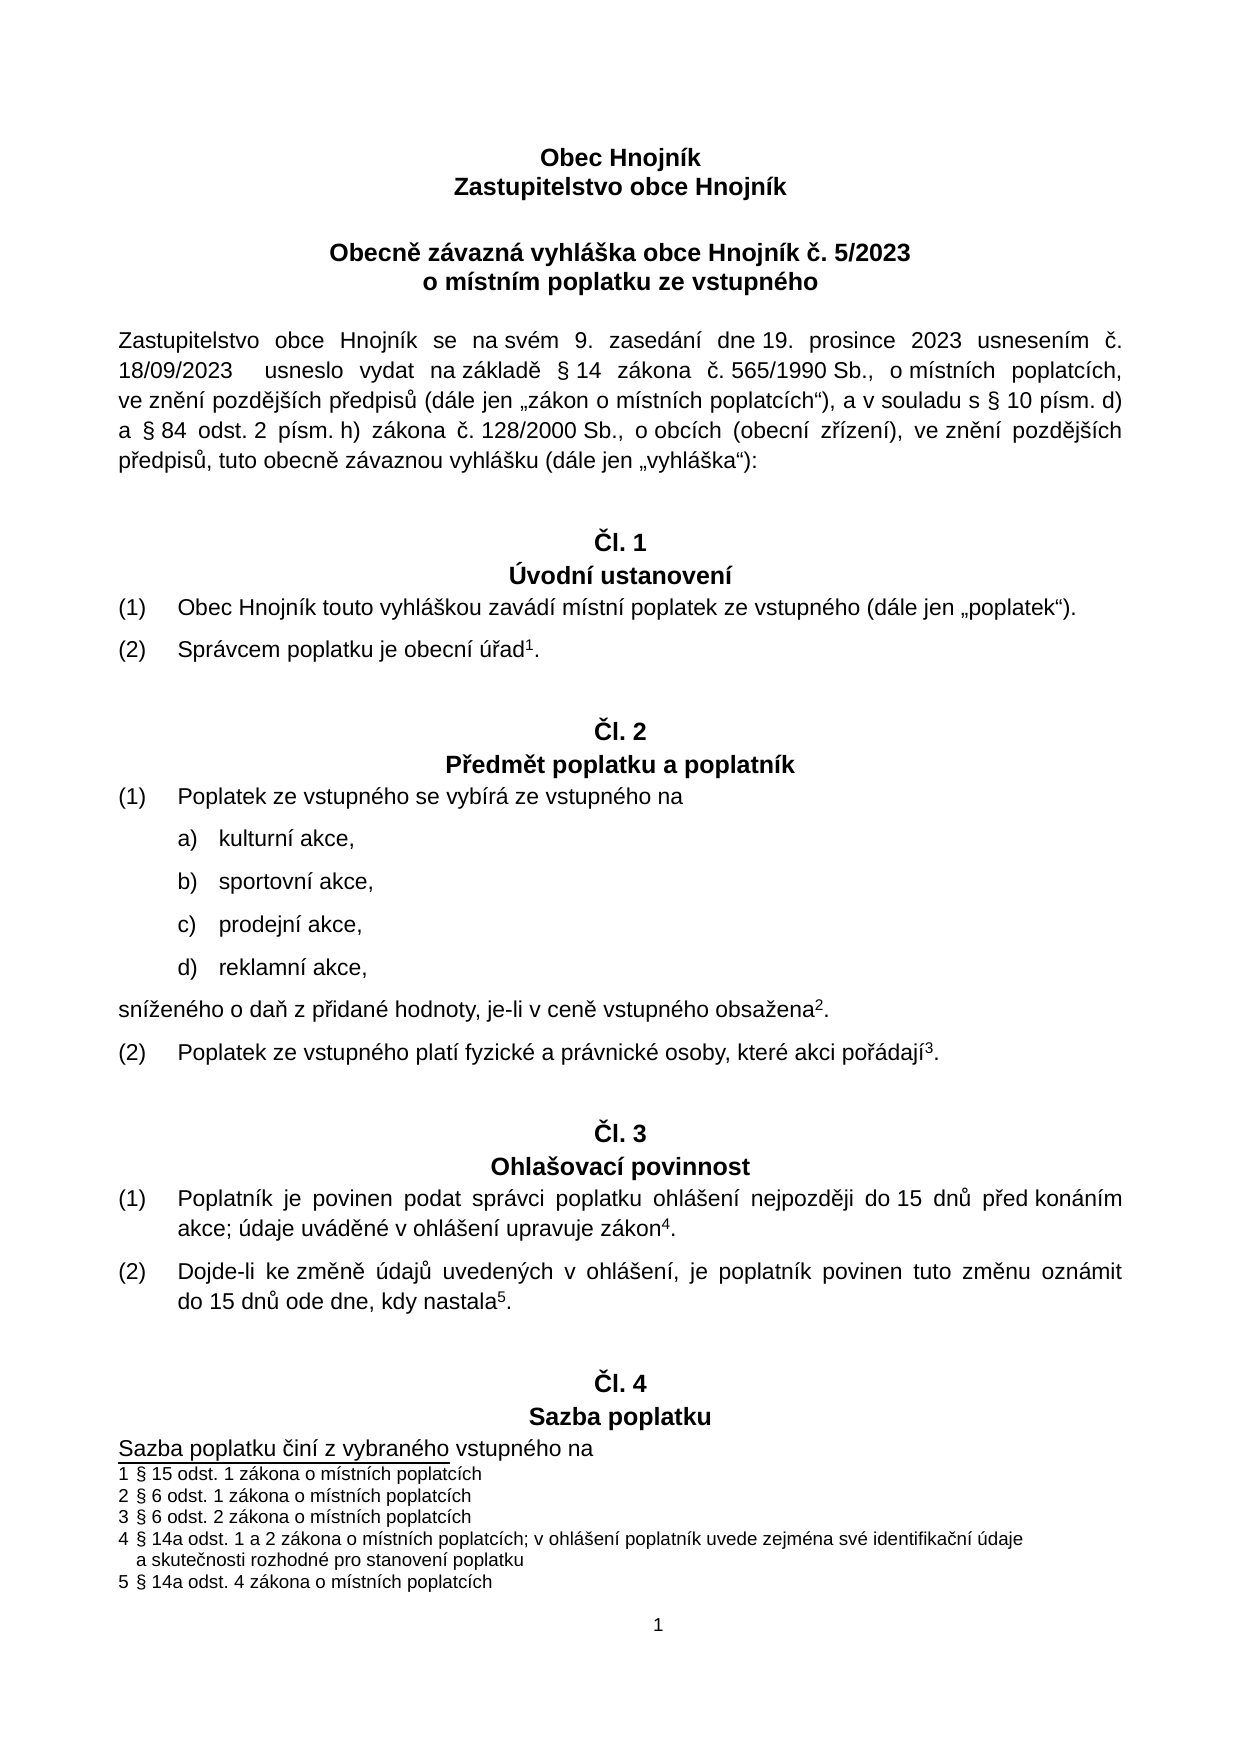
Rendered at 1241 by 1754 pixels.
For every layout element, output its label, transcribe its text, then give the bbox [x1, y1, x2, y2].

text sníženého o daň z přidané hodnoty, je-li v ceně vstupného obsažena. [118, 996, 1122, 1023]
list 1 [118, 1614, 1122, 1635]
subtitle Čl. 4 Sazba poplatku [118, 1368, 1122, 1430]
list kulturní akce, [177, 825, 1122, 852]
list prodejní akce, [177, 911, 1122, 937]
list § 6 odst. 2 zákona o místních poplatcích [118, 1506, 1122, 1528]
list § 14a odst. 4 zákona o místních poplatcích [118, 1571, 1122, 1592]
list Poplatník je povinen podat správci poplatku ohlášení nejpozději do 15 dnů před konáním akce; údaje uváděné v ohlášení upravuje zákon. [118, 1185, 1122, 1242]
subtitle Čl. 1 Úvodní ustanovení [118, 528, 1122, 589]
text Obec Hnojník Zastupitelstvo obce Hnojník [118, 143, 1122, 201]
list Obec Hnojník touto vyhláškou zavádí místní poplatek ze vstupného (dále jen „poplatek“). [118, 594, 1122, 620]
list Poplatek ze vstupného se vybírá ze vstupného na [118, 783, 1122, 809]
list sportovní akce, [177, 868, 1122, 894]
list Dojde-li ke změně údajů uvedených v ohlášení, je poplatník povinen tuto změnu oznámit do 15 dnů ode dne, kdy nastala. [118, 1258, 1122, 1315]
subtitle Čl. 2 Předmět poplatku a poplatník [118, 717, 1122, 778]
list § 15 odst. 1 zákona o místních poplatcích [118, 1463, 1122, 1484]
text Zastupitelstvo obce Hnojník se na svém 9. zasedání dne 19. prosince 2023 usnesením č. 18/09/2023 usneslo vydat na základě § 14 zákona č. 565/1990 Sb., o místních poplatcích, ve znění pozdějších předpisů (dále jen „zákon o místních poplatcích“), a v souladu s § 10 písm. d) a § 84 odst. 2 písm. h) zákona č. 128/2000 Sb., o obcích (obecní zřízení), ve znění pozdějších předpisů, tuto obecně závaznou vyhlášku (dále jen „vyhláška“): [118, 327, 1122, 474]
subtitle Čl. 3 Ohlašovací povinnost [118, 1119, 1122, 1181]
list Správcem poplatku je obecní úřad. [118, 636, 1122, 663]
list Poplatek ze vstupného platí fyzické a právnické osoby, které akci pořádají. [118, 1039, 1122, 1065]
list § 14a odst. 1 a 2 zákona o místních poplatcích; v ohlášení poplatník uvede zejména své identifikační údaje a skutečnosti rozhodné pro stanovení poplatku [118, 1528, 1122, 1571]
subtitle Obecně závazná vyhláška obce Hnojník č. 5/2023 o místním poplatku ze vstupného [118, 238, 1122, 295]
list reklamní akce, [177, 953, 1122, 980]
text Sazba poplatku činí z vybraného vstupného na [118, 1434, 1122, 1461]
text § 6 odst. 1 zákona o místních poplatcích [118, 1484, 1122, 1506]
